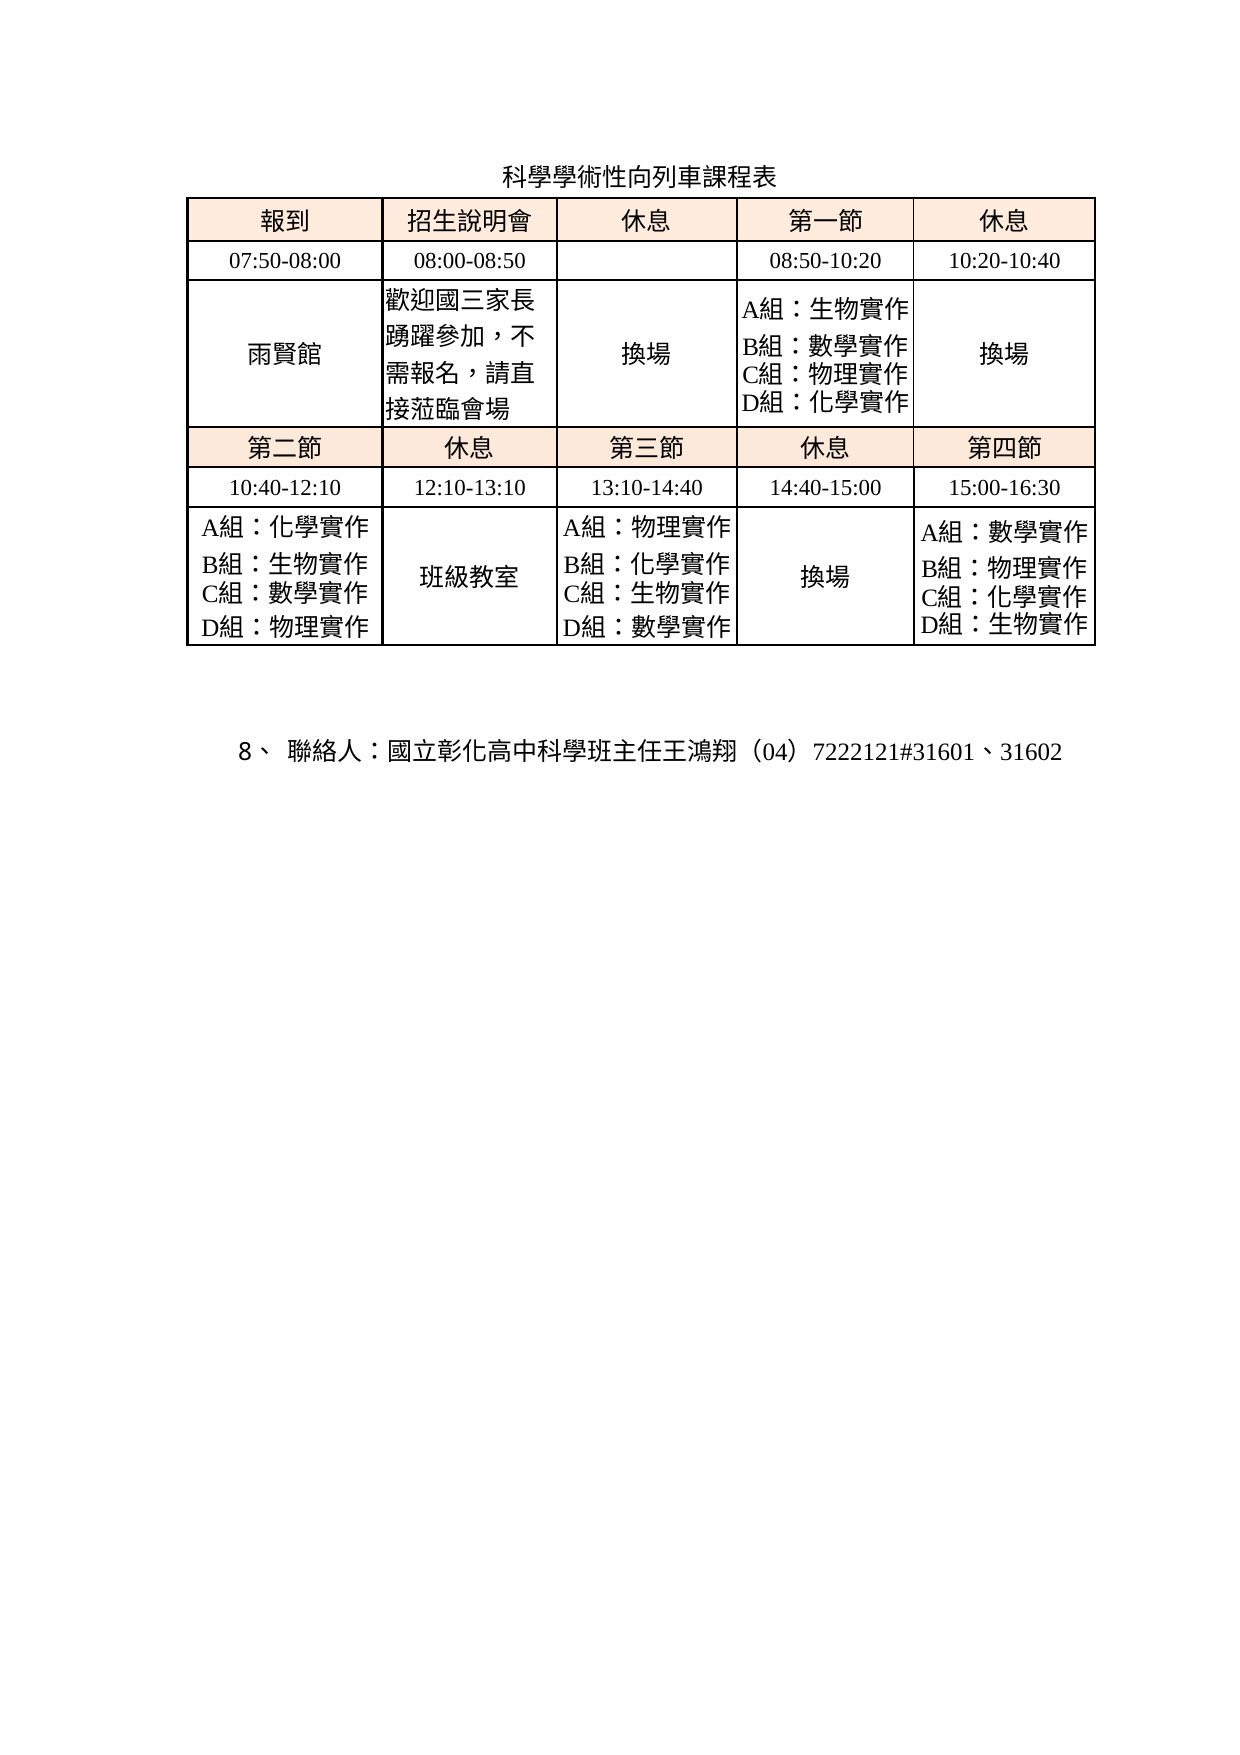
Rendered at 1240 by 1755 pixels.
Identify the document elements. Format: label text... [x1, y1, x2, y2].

table_cell 10:20-10:40 [914, 242, 1094, 278]
table_cell 休息 [384, 428, 556, 466]
table_cell A組：生物實作 B組：數學實作 C組：物理實作D組：化學實作 [738, 281, 913, 426]
table_header 第一節 [738, 199, 913, 240]
table_cell 休息 [738, 428, 913, 466]
table_cell 第二節 [189, 428, 381, 466]
table_cell 08:00-08:50 [384, 242, 556, 278]
table_cell 10:40-12:10 [189, 468, 381, 506]
table_header 休息 [558, 199, 736, 240]
table_cell 12:10-13:10 [384, 468, 556, 506]
table_cell 換場 [914, 281, 1094, 426]
text 科學學術性向列車課程表 [187, 134, 1093, 197]
table_cell A組：化學實作 B組：生物實作 C組：數學實作 D組：物理實作 [189, 508, 381, 644]
list 聯絡人：國立彰化高中科學班主任王鴻翔（04）7222121#31601、31602 [237, 708, 1093, 771]
table_cell 第三節 [558, 428, 736, 466]
table_cell 13:10-14:40 [558, 468, 736, 506]
table_cell 換場 [738, 508, 913, 644]
table_cell 班級教室 [384, 508, 556, 644]
table_cell 雨賢館 [189, 281, 381, 426]
table_cell 14:40-15:00 [738, 468, 913, 506]
table_header 報到 [189, 199, 381, 240]
table_cell 07:50-08:00 [189, 242, 381, 278]
table_cell [558, 242, 736, 278]
table_header 休息 [914, 199, 1094, 240]
table_cell 第四節 [914, 428, 1094, 466]
table_cell 換場 [558, 281, 736, 426]
table_cell A組：數學實作 B組：物理實作 C組：化學實作 D組：生物實作 [915, 508, 1094, 644]
table_cell 08:50-10:20 [738, 242, 913, 278]
table_cell 歡迎國三家長踴躍參加，不需報名，請直接蒞臨會場 [384, 281, 556, 426]
table_cell 15:00-16:30 [915, 468, 1094, 506]
table_cell A組：物理實作 B組：化學實作 C組：生物實作 D組：數學實作 [558, 508, 736, 644]
table_header 招生說明會 [384, 199, 556, 240]
